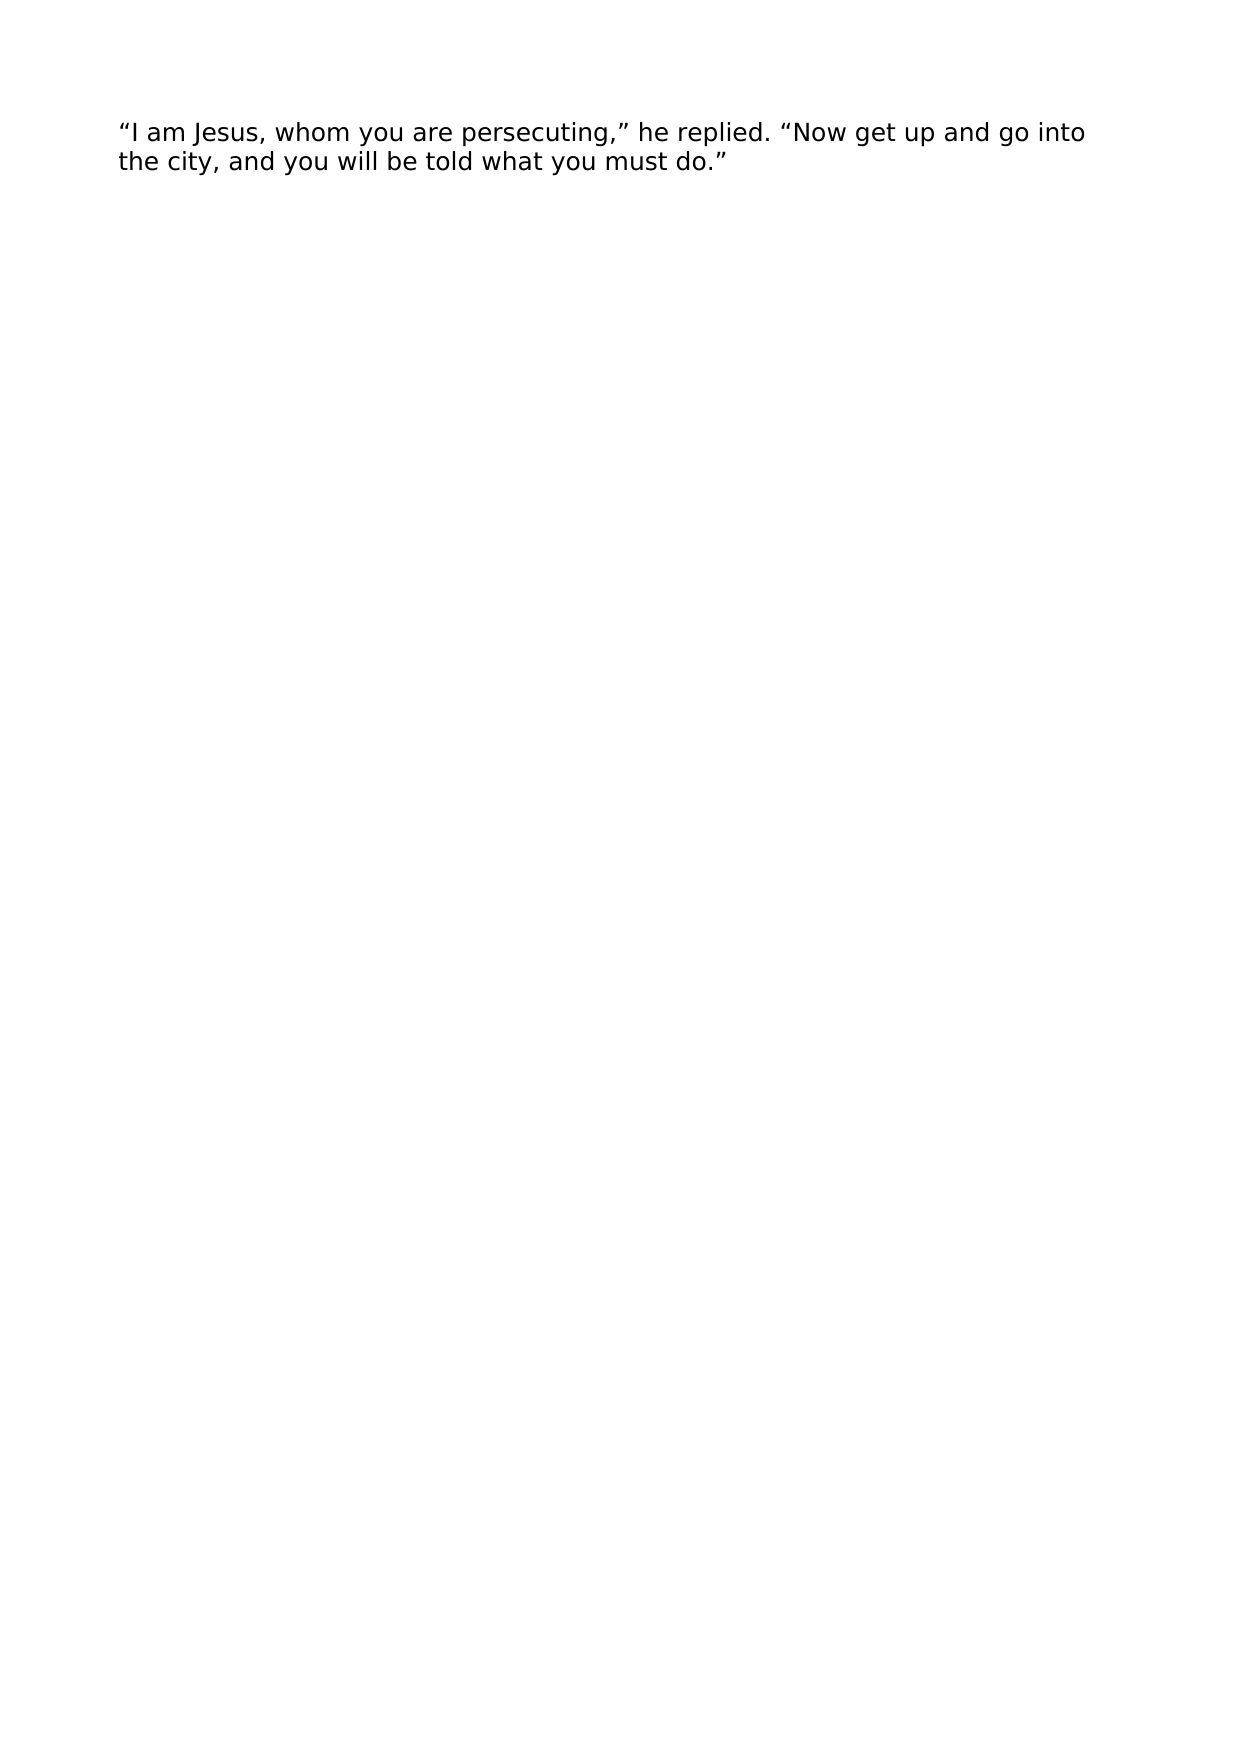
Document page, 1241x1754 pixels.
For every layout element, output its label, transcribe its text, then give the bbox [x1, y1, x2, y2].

text “I am Jesus, whom you are persecuting,” he replied. “Now get up and go into the city, and you will be told what you must do.” [118, 118, 1122, 176]
